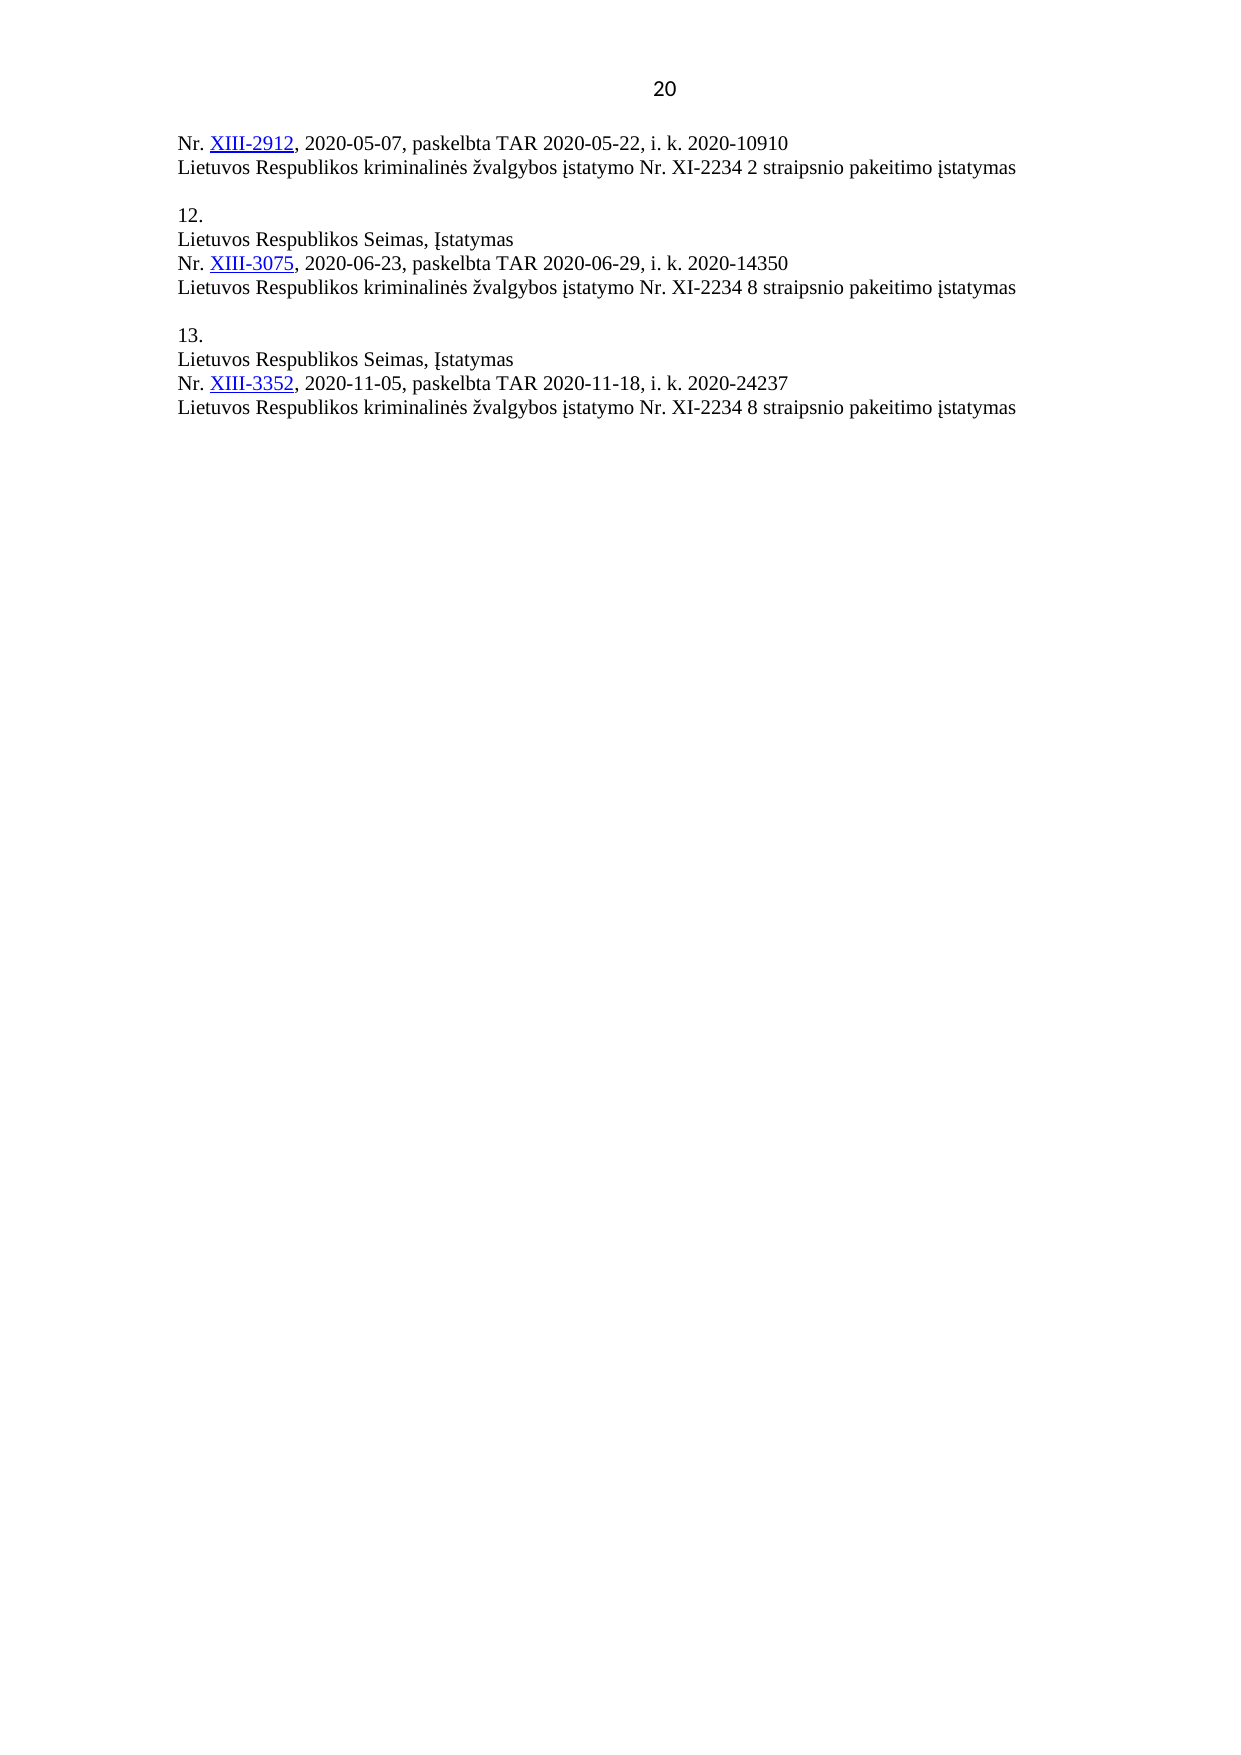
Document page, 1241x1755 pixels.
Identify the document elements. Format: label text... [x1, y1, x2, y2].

text Nr. XIII-3075, 2020-06-23, paskelbta TAR 2020-06-29, i. k. 2020-14350 [177, 251, 1152, 275]
text 13. [177, 323, 1152, 347]
text Lietuvos Respublikos kriminalinės žvalgybos įstatymo Nr. XI-2234 8 straipsnio pakeitimo įstatymas [177, 275, 1152, 299]
text Nr. XIII-3352, 2020-11-05, paskelbta TAR 2020-11-18, i. k. 2020-24237 [177, 371, 1152, 395]
text Lietuvos Respublikos kriminalinės žvalgybos įstatymo Nr. XI-2234 2 straipsnio pakeitimo įstatymas [177, 155, 1152, 179]
text Lietuvos Respublikos Seimas, Įstatymas [177, 227, 1152, 251]
text Lietuvos Respublikos kriminalinės žvalgybos įstatymo Nr. XI-2234 8 straipsnio pakeitimo įstatymas [177, 395, 1152, 419]
text Lietuvos Respublikos Seimas, Įstatymas [177, 347, 1152, 371]
text Nr. XIII-2912, 2020-05-07, paskelbta TAR 2020-05-22, i. k. 2020-10910 [177, 131, 1152, 155]
text 12. [177, 203, 1152, 227]
